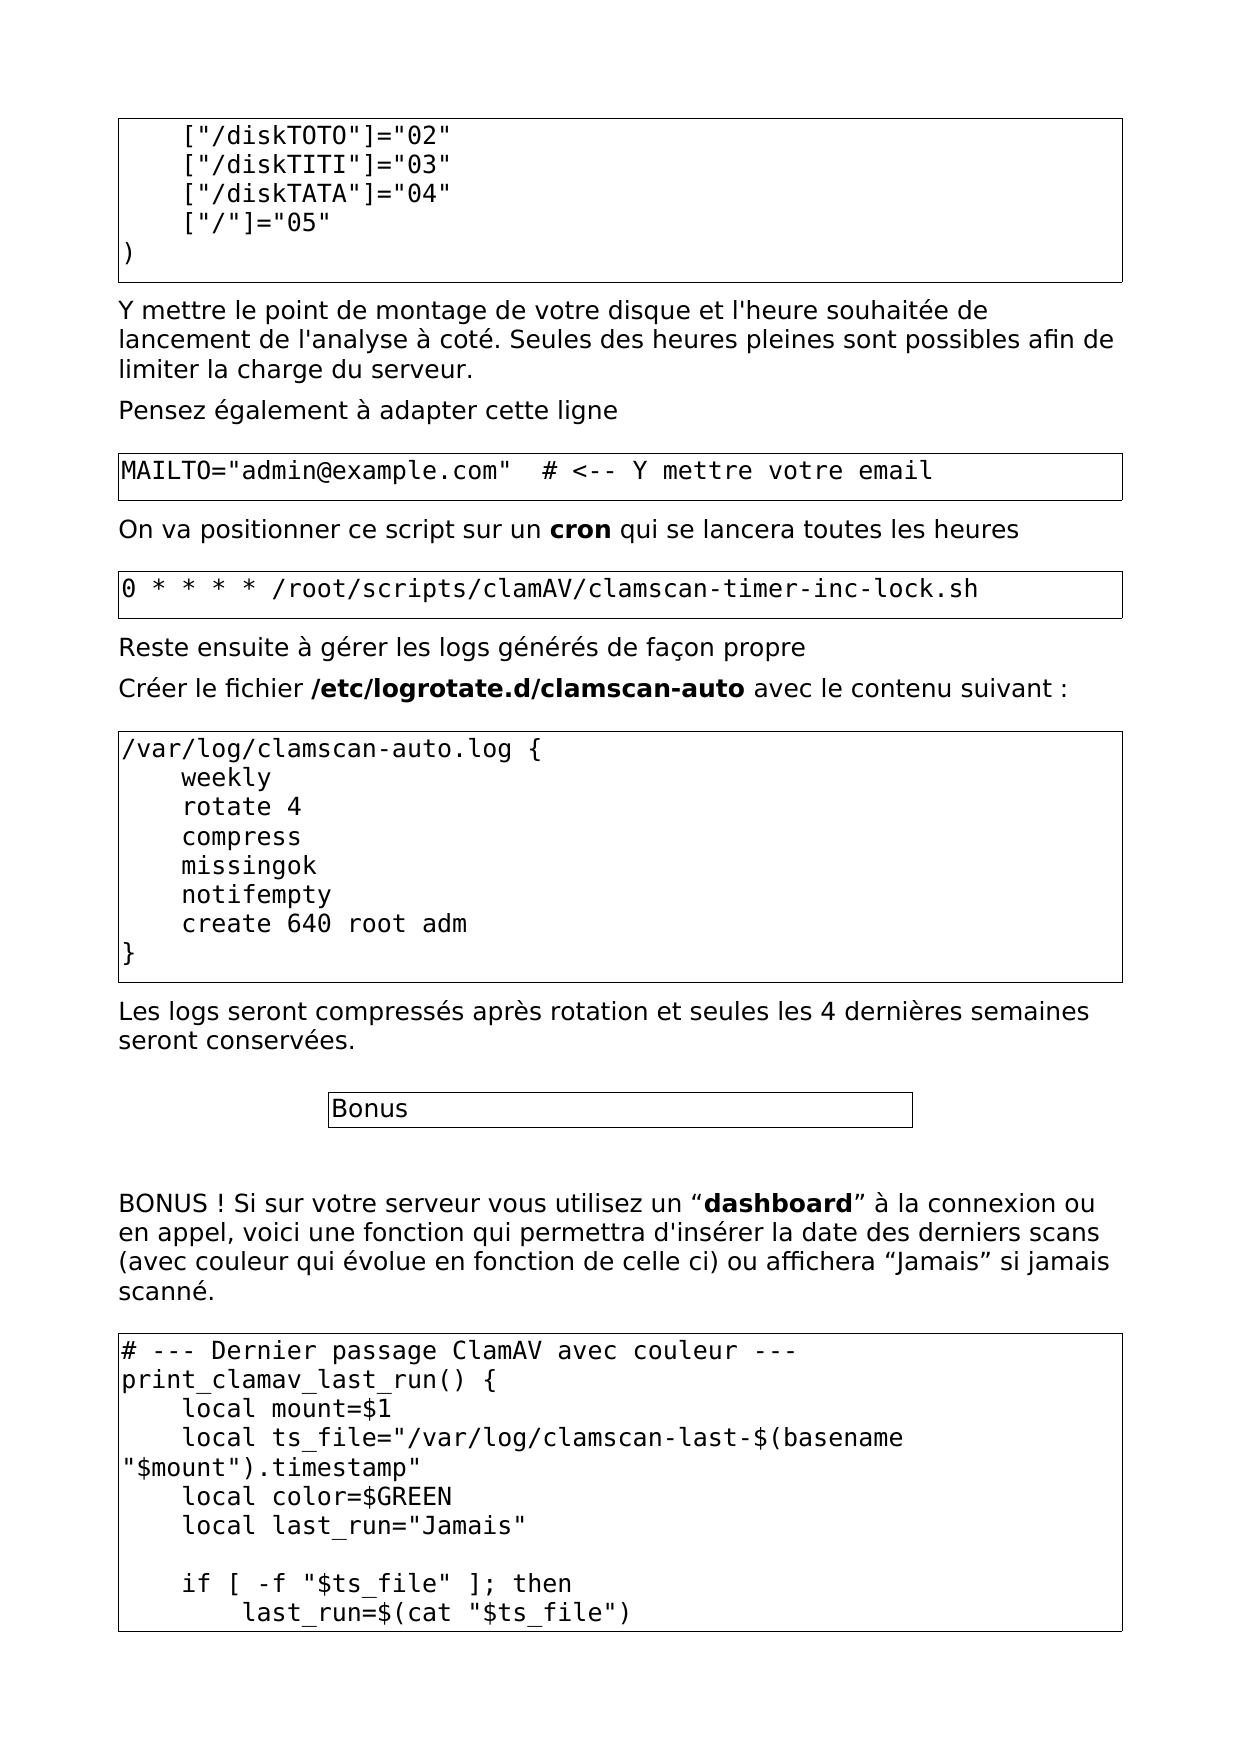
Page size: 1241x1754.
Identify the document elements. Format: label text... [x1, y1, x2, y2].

text Reste ensuite à gérer les logs générés de façon propre [118, 633, 1122, 662]
table_header Bonus [329, 1093, 912, 1127]
table_header /var/log/clamscan-auto.log { weekly rotate 4 compress missingok notifempty create 640 root adm } [119, 732, 1122, 982]
table_header MAILTO="admin@example.com" # <-- Y mettre votre email [119, 454, 1122, 500]
table_header 0 * * * * /root/scripts/clamAV/clamscan-timer-inc-lock.sh [119, 572, 1122, 618]
text BONUS ! Si sur votre serveur vous utilisez un “dashboard” à la connexion ou en appel, voici une fonction qui permettra d'insérer la date des derniers scans (avec couleur qui évolue en fonction de celle ci) ou affichera “Jamais” si jamais scanné. [118, 1189, 1122, 1306]
text Y mettre le point de montage de votre disque et l'heure souhaitée de lancement de l'analyse à coté. Seules des heures pleines sont possibles afin de limiter la charge du serveur. [118, 297, 1122, 384]
text Les logs seront compressés après rotation et seules les 4 dernières semaines seront conservées. [118, 997, 1122, 1055]
text Pensez également à adapter cette ligne [118, 397, 1122, 426]
table_header ["/diskTOTO"]="02" ["/diskTITI"]="03" ["/diskTATA"]="04" ["/"]="05" ) [119, 119, 1122, 282]
text Créer le fichier /etc/logrotate.d/clamscan-auto avec le contenu suivant : [118, 675, 1122, 704]
text On va positionner ce script sur un cron qui se lancera toutes les heures [118, 515, 1122, 544]
table_header # --- Dernier passage ClamAV avec couleur --- print_clamav_last_run() { local mount=$1 local ts_file="/var/log/clamscan-last-$(basename "$mount").timestamp" local color=$GREEN local last_run="Jamais" if [ -f "$ts_file" ]; then last_run=$(cat "$ts_file") [119, 1334, 1122, 1631]
